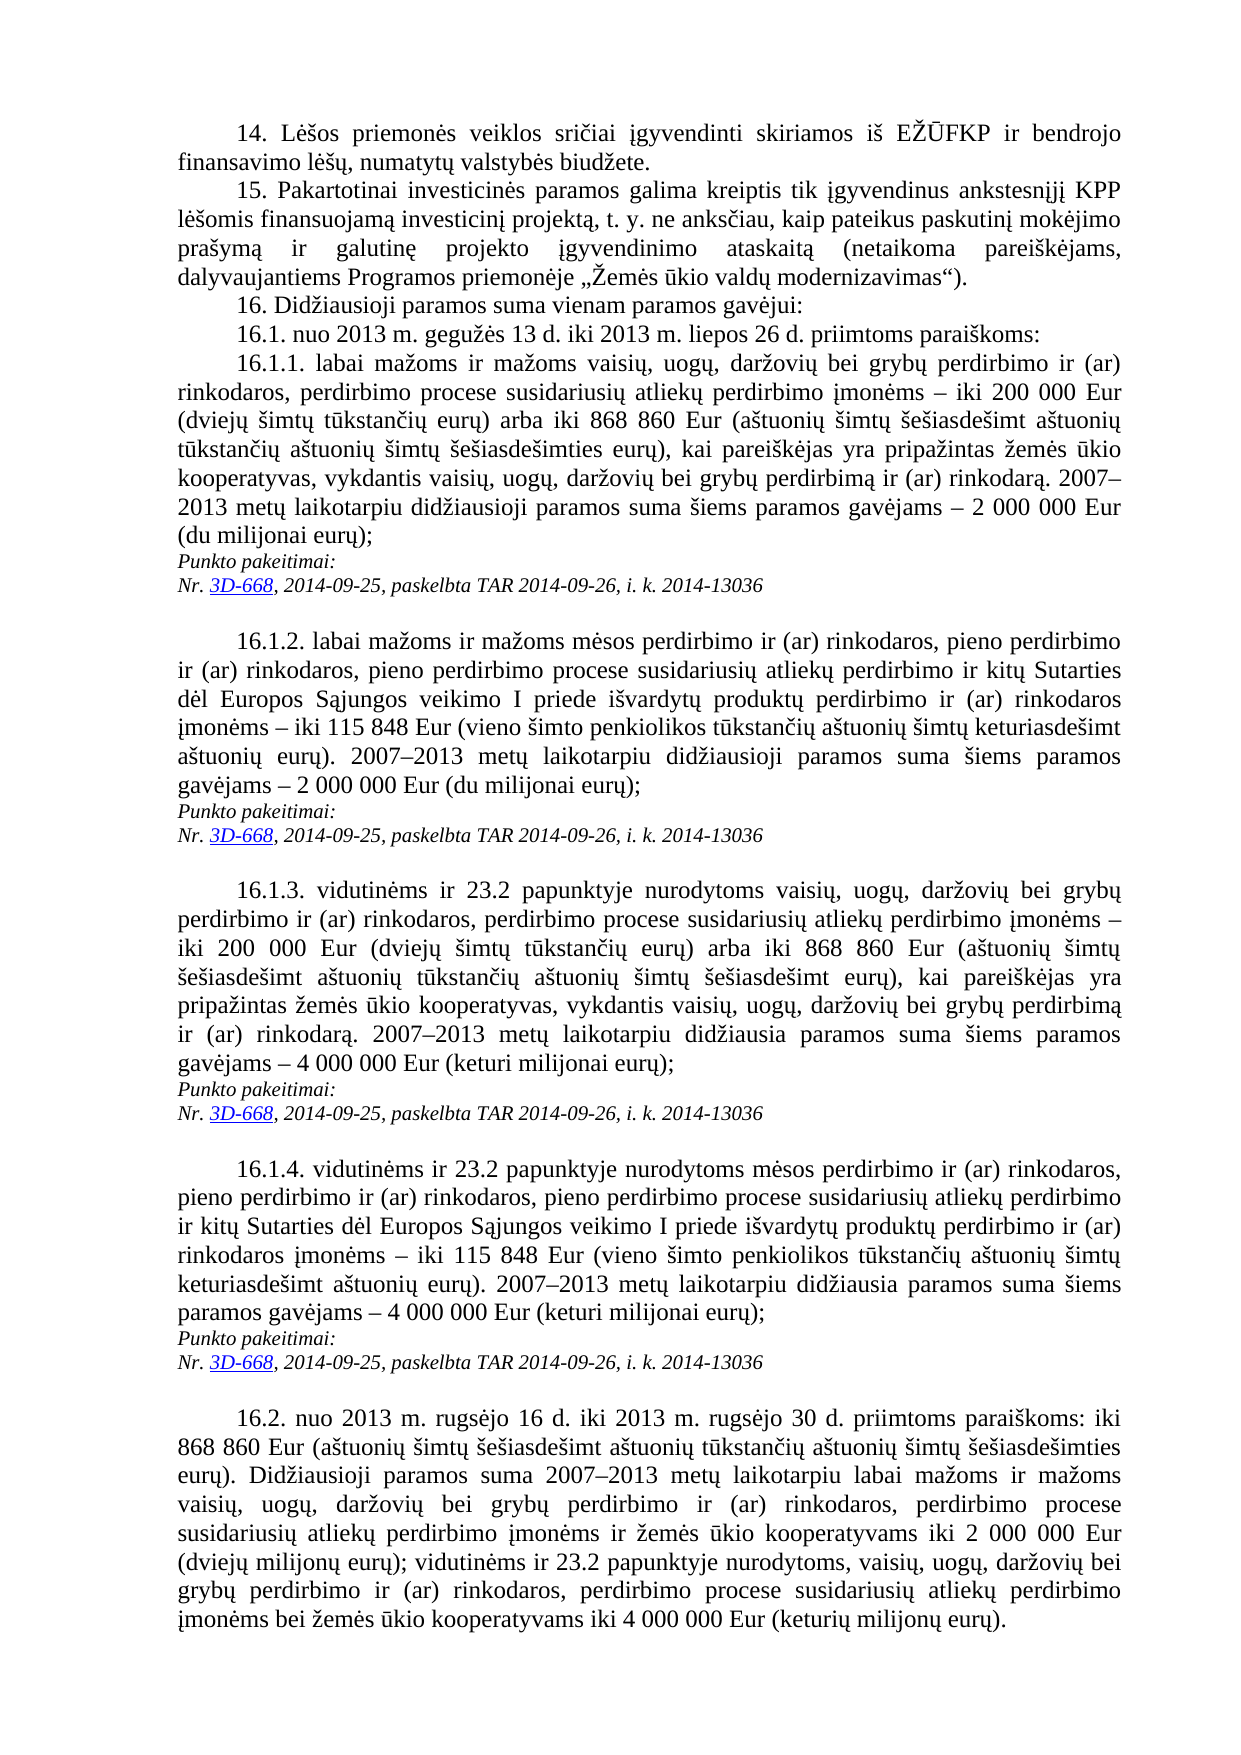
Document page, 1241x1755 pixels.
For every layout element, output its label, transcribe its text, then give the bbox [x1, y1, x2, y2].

text Nr. 3D-668, 2014-09-25, paskelbta TAR 2014-09-26, i. k. 2014-13036 [177, 1350, 1122, 1374]
text 16.1.1. labai mažoms ir mažoms vaisių, uogų, daržovių bei grybų perdirbimo ir (ar) rinkodaros, perdirbimo procese susidariusių atliekų perdirbimo įmonėms – iki 200 000 Eur (dviejų šimtų tūkstančių eurų) arba iki 868 860 Eur (aštuonių šimtų šešiasdešimt aštuonių tūkstančių aštuonių šimtų šešiasdešimties eurų), kai pareiškėjas yra pripažintas žemės ūkio kooperatyvas, vykdantis vaisių, uogų, daržovių bei grybų perdirbimą ir (ar) rinkodarą. 2007–2013 metų laikotarpiu didžiausioji paramos suma šiems paramos gavėjams – 2 000 000 Eur (du milijonai eurų); [177, 348, 1122, 549]
text 16.1.2. labai mažoms ir mažoms mėsos perdirbimo ir (ar) rinkodaros, pieno perdirbimo ir (ar) rinkodaros, pieno perdirbimo procese susidariusių atliekų perdirbimo ir kitų Sutarties dėl Europos Sąjungos veikimo I priede išvardytų produktų perdirbimo ir (ar) rinkodaros įmonėms – iki 115 848 Eur (vieno šimto penkiolikos tūkstančių aštuonių šimtų keturiasdešimt aštuonių eurų). 2007–2013 metų laikotarpiu didžiausioji paramos suma šiems paramos gavėjams – 2 000 000 Eur (du milijonai eurų); [177, 626, 1122, 799]
text 15. Pakartotinai investicinės paramos galima kreiptis tik įgyvendinus ankstesnįjį KPP lėšomis finansuojamą investicinį projektą, t. y. ne anksčiau, kaip pateikus paskutinį mokėjimo prašymą ir galutinę projekto įgyvendinimo ataskaitą (netaikoma pareiškėjams, dalyvaujantiems Programos priemonėje „Žemės ūkio valdų modernizavimas“). [177, 176, 1122, 291]
text 16.1.3. vidutinėms ir 23.2 papunktyje nurodytoms vaisių, uogų, daržovių bei grybų perdirbimo ir (ar) rinkodaros, perdirbimo procese susidariusių atliekų perdirbimo įmonėms – iki 200 000 Eur (dviejų šimtų tūkstančių eurų) arba iki 868 860 Eur (aštuonių šimtų šešiasdešimt aštuonių tūkstančių aštuonių šimtų šešiasdešimt eurų), kai pareiškėjas yra pripažintas žemės ūkio kooperatyvas, vykdantis vaisių, uogų, daržovių bei grybų perdirbimą ir (ar) rinkodarą. 2007–2013 metų laikotarpiu didžiausia paramos suma šiems paramos gavėjams – 4 000 000 Eur (keturi milijonai eurų); [177, 876, 1122, 1077]
text 16. Didžiausioji paramos suma vienam paramos gavėjui: [177, 291, 1122, 319]
text Punkto pakeitimai: [177, 1326, 1122, 1350]
text 16.2. nuo 2013 m. rugsėjo 16 d. iki 2013 m. rugsėjo 30 d. priimtoms paraiškoms: iki 868 860 Eur (aštuonių šimtų šešiasdešimt aštuonių tūkstančių aštuonių šimtų šešiasdešimties eurų). Didžiausioji paramos suma 2007–2013 metų laikotarpiu labai mažoms ir mažoms vaisių, uogų, daržovių bei grybų perdirbimo ir (ar) rinkodaros, perdirbimo procese susidariusių atliekų perdirbimo įmonėms ir žemės ūkio kooperatyvams iki 2 000 000 Eur (dviejų milijonų eurų); vidutinėms ir 23.2 papunktyje nurodytoms, vaisių, uogų, daržovių bei grybų perdirbimo ir (ar) rinkodaros, perdirbimo procese susidariusių atliekų perdirbimo įmonėms bei žemės ūkio kooperatyvams iki 4 000 000 Eur (keturių milijonų eurų). [177, 1403, 1122, 1633]
text Punkto pakeitimai: [177, 549, 1122, 573]
text Nr. 3D-668, 2014-09-25, paskelbta TAR 2014-09-26, i. k. 2014-13036 [177, 573, 1122, 597]
text Nr. 3D-668, 2014-09-25, paskelbta TAR 2014-09-26, i. k. 2014-13036 [177, 823, 1122, 847]
text 16.1. nuo 2013 m. gegužės 13 d. iki 2013 m. liepos 26 d. priimtoms paraiškoms: [177, 319, 1122, 348]
text 16.1.4. vidutinėms ir 23.2 papunktyje nurodytoms mėsos perdirbimo ir (ar) rinkodaros, pieno perdirbimo ir (ar) rinkodaros, pieno perdirbimo procese susidariusių atliekų perdirbimo ir kitų Sutarties dėl Europos Sąjungos veikimo I priede išvardytų produktų perdirbimo ir (ar) rinkodaros įmonėms – iki 115 848 Eur (vieno šimto penkiolikos tūkstančių aštuonių šimtų keturiasdešimt aštuonių eurų). 2007–2013 metų laikotarpiu didžiausia paramos suma šiems paramos gavėjams – 4 000 000 Eur (keturi milijonai eurų); [177, 1154, 1122, 1326]
text Punkto pakeitimai: [177, 1077, 1122, 1101]
text Punkto pakeitimai: [177, 799, 1122, 823]
text 14. Lėšos priemonės veiklos sričiai įgyvendinti skiriamos iš EŽŪFKP ir bendrojo finansavimo lėšų, numatytų valstybės biudžete. [177, 118, 1122, 176]
text Nr. 3D-668, 2014-09-25, paskelbta TAR 2014-09-26, i. k. 2014-13036 [177, 1101, 1122, 1125]
